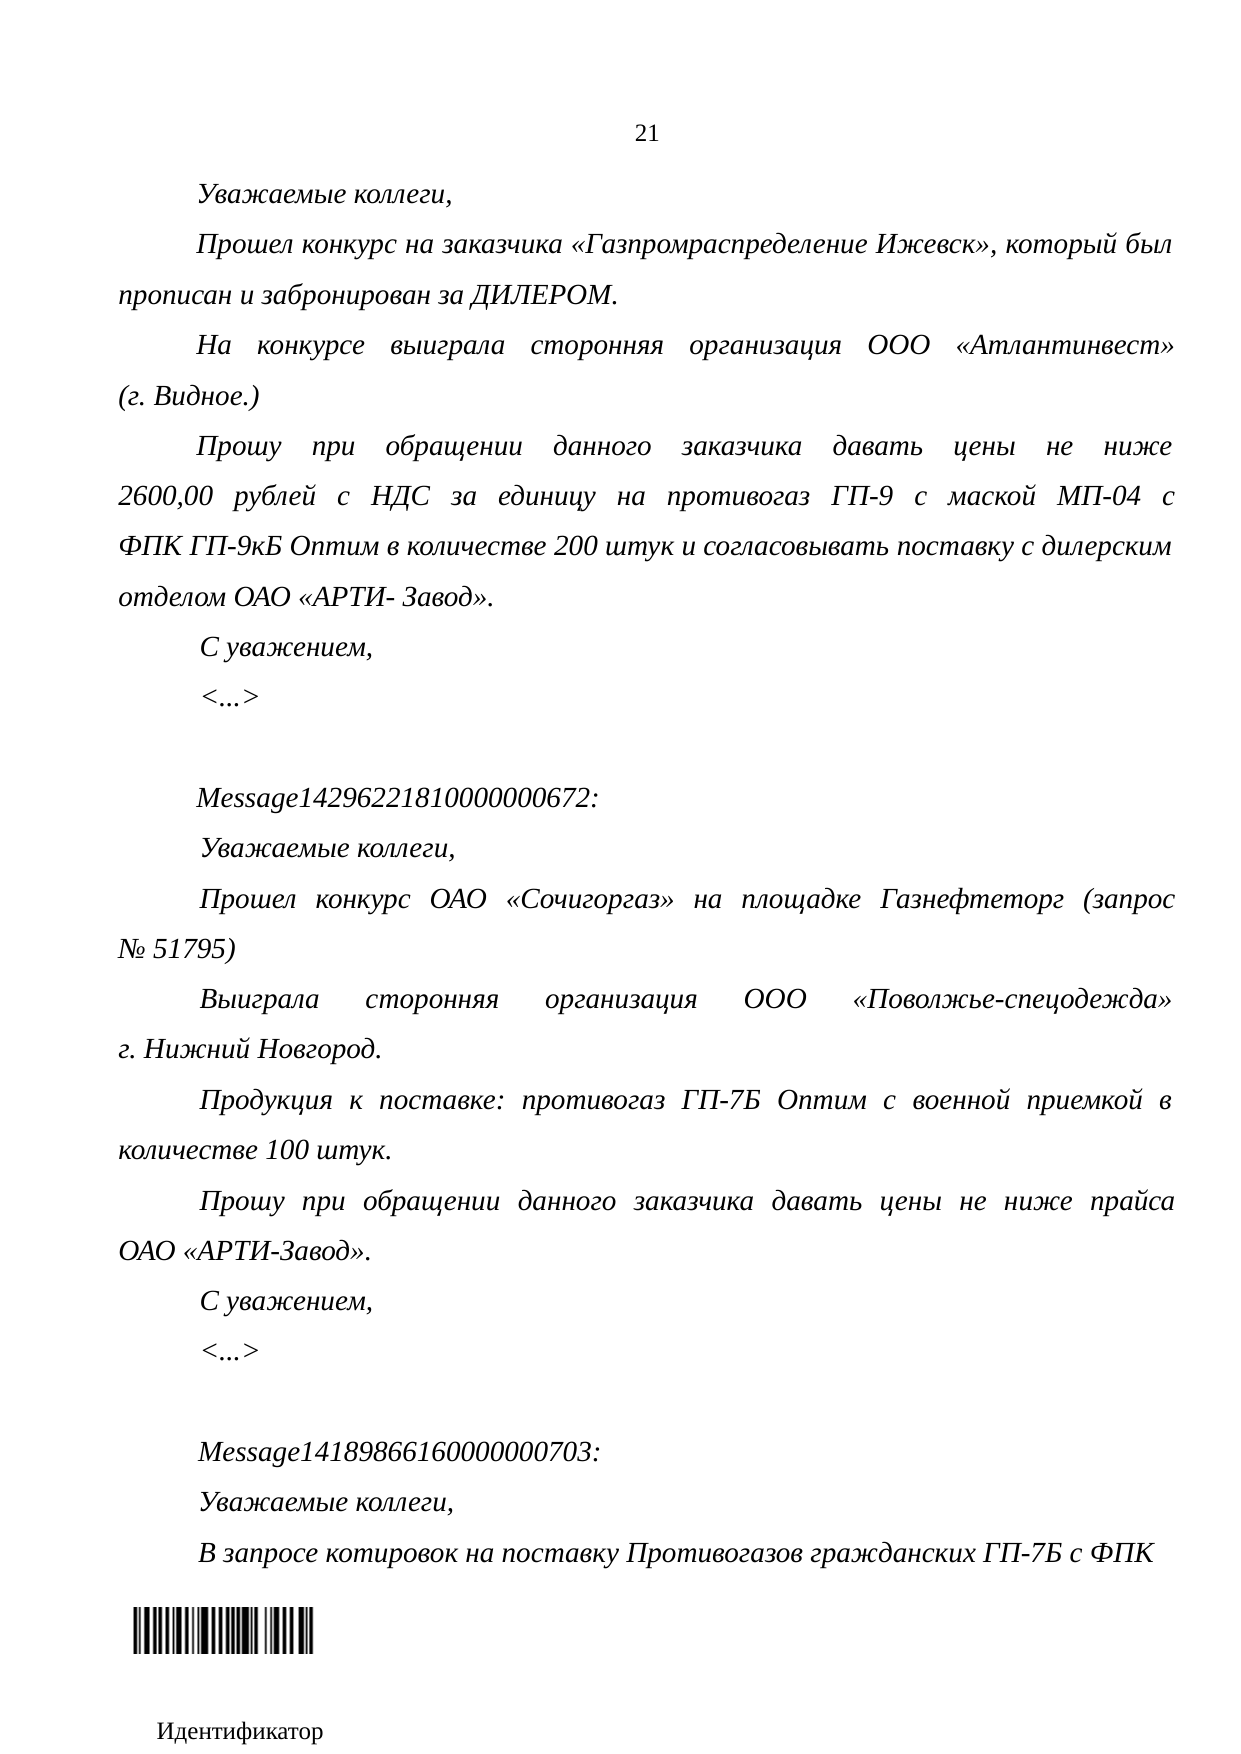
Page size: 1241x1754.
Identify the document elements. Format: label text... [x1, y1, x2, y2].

picture [118, 1607, 331, 1654]
text <...> [118, 679, 1176, 713]
text Message14189866160000000703: [118, 1434, 1176, 1468]
text Message14296221810000000672: [118, 780, 1176, 814]
text С уважением, [118, 1283, 1176, 1317]
text <...> [118, 1333, 1176, 1367]
text С уважением, [118, 629, 1176, 663]
text Уважаемые коллеги, [118, 1484, 1176, 1518]
text На конкурсе выиграла сторонняя организация ООО «Атлантинвест» (г. Видное.) [118, 327, 1176, 411]
text Прошел конкурс на заказчика «Газпромраспределение Ижевск», который был прописан и забронирован за ДИЛЕРОМ. [118, 227, 1176, 311]
text Уважаемые коллеги, [118, 176, 1176, 210]
text Прошу при обращении данного заказчика давать цены не ниже 2600,00 рублей с НДС за единицу на противогаз ГП-9 с маской МП-04 с ФПК ГП-9кБ Оптим в количестве 200 штук и согласовывать поставку с дилерским отделом ОАО «АРТИ- Завод». [118, 428, 1176, 612]
text Прошу при обращении данного заказчика давать цены не ниже прайса ОАО «АРТИ-Завод». [118, 1183, 1176, 1266]
text В запросе котировок на поставку Противогазов гражданских ГП-7Б с ФПК [118, 1535, 1176, 1568]
text Уважаемые коллеги, [118, 830, 1176, 864]
text Продукция к поставке: противогаз ГП-7Б Оптим с военной приемкой в количестве 100 штук. [118, 1082, 1176, 1166]
text Выиграла сторонняя организация ООО «Поволжье-спецодежда» г. Нижний Новгород. [118, 981, 1176, 1065]
text Прошел конкурс ОАО «Сочигоргаз» на площадке Газнефтеторг (запрос № 51795) [118, 881, 1176, 964]
